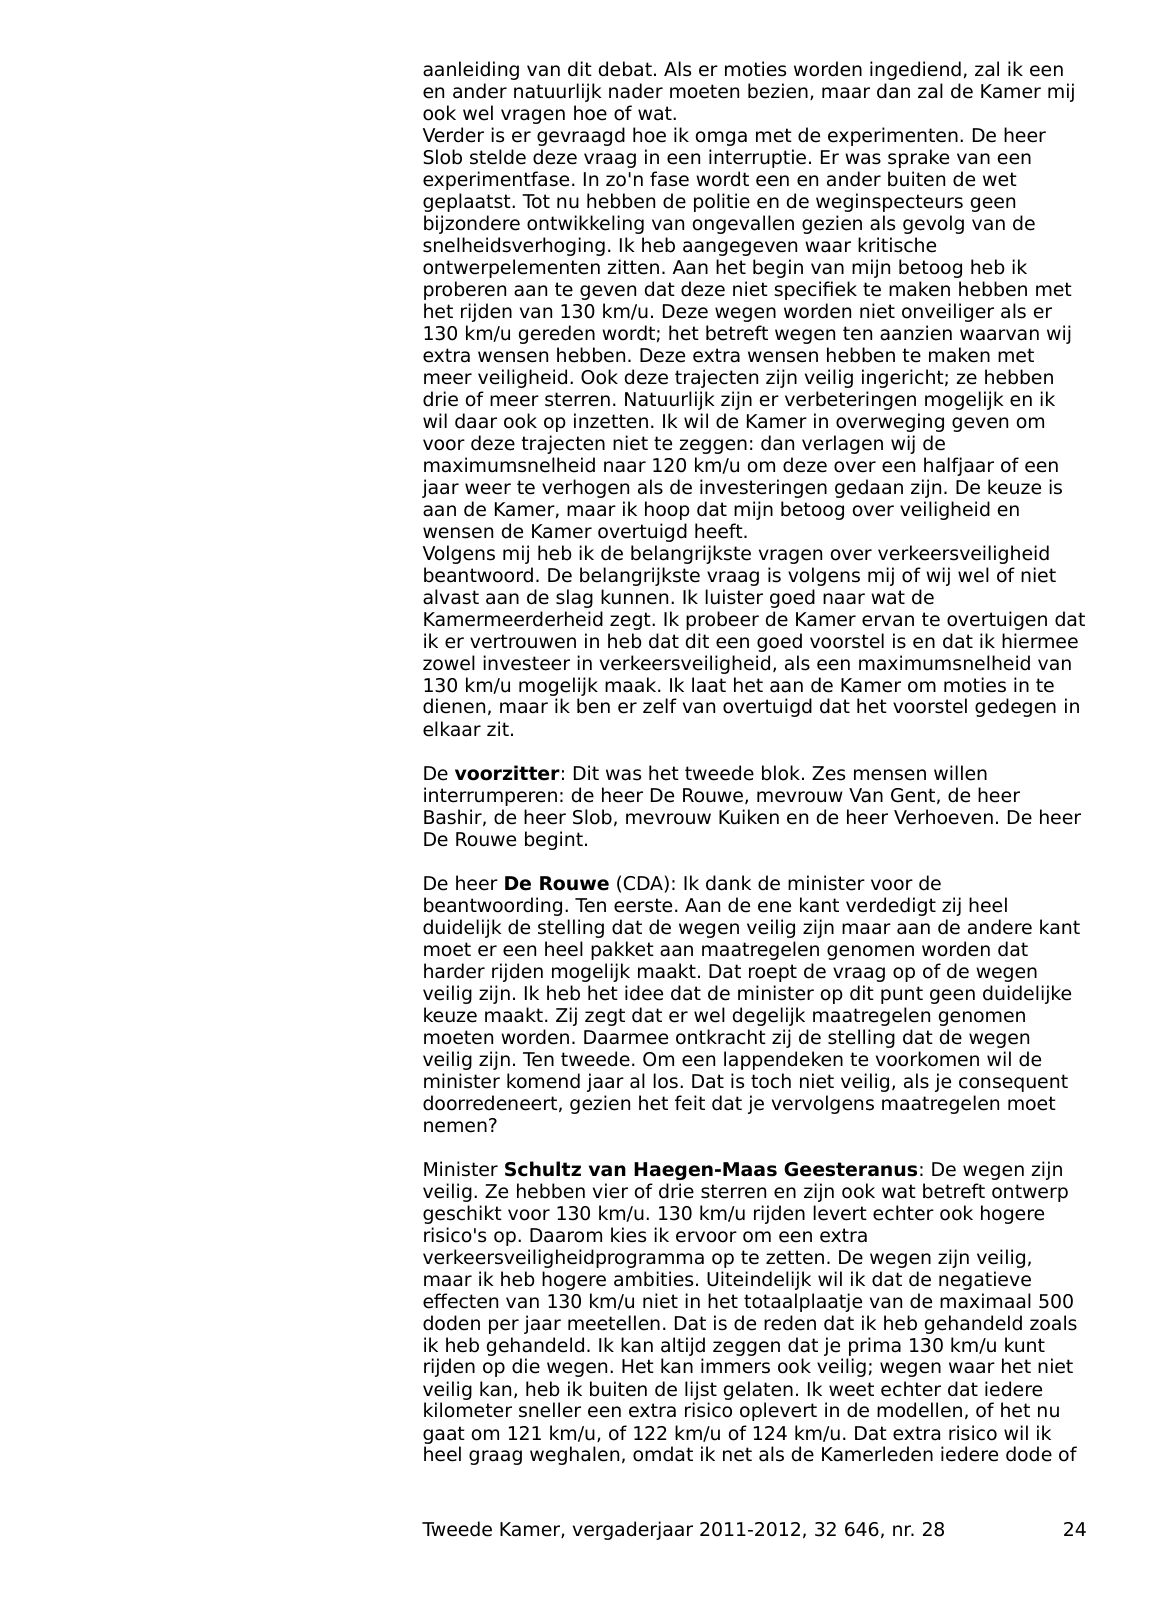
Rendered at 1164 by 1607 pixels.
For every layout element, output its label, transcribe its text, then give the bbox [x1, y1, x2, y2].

text Verder is er gevraagd hoe ik omga met de experimenten. De heer Slob stelde deze vraag in een interruptie. Er was sprake van een experimentfase. In zo'n fase wordt een en ander buiten de wet geplaatst. Tot nu hebben de politie en de weginspecteurs geen bijzondere ontwikkeling van ongevallen gezien als gevolg van de snelheidsverhoging. Ik heb aangegeven waar kritische ontwerpelementen zitten. Aan het begin van mijn betoog heb ik proberen aan te geven dat deze niet specifiek te maken hebben met het rijden van 130 km/u. Deze wegen worden niet onveiliger als er 130 km/u gereden wordt; het betreft wegen ten aanzien waarvan wij extra wensen hebben. Deze extra wensen hebben te maken met meer veiligheid. Ook deze trajecten zijn veilig ingericht; ze hebben drie of meer sterren. Natuurlijk zijn er verbeteringen mogelijk en ik wil daar ook op inzetten. Ik wil de Kamer in overweging geven om voor deze trajecten niet te zeggen: dan verlagen wij de maximumsnelheid naar 120 km/u om deze over een halfjaar of een jaar weer te verhogen als de investeringen gedaan zijn. De keuze is aan de Kamer, maar ik hoop dat mijn betoog over veiligheid en wensen de Kamer overtuigd heeft. [422, 125, 1087, 543]
text De heer De Rouwe (CDA): Ik dank de minister voor de beantwoording. Ten eerste. Aan de ene kant verdedigt zij heel duidelijk de stelling dat de wegen veilig zijn maar aan de andere kant moet er een heel pakket aan maatregelen genomen worden dat harder rijden mogelijk maakt. Dat roept de vraag op of de wegen veilig zijn. Ik heb het idee dat de minister op dit punt geen duidelijke keuze maakt. Zij zegt dat er wel degelijk maatregelen genomen moeten worden. Daarmee ontkracht zij de stelling dat de wegen veilig zijn. Ten tweede. Om een lappendeken te voorkomen wil de minister komend jaar al los. Dat is toch niet veilig, als je consequent doorredeneert, gezien het feit dat je vervolgens maatregelen moet nemen? [422, 873, 1087, 1136]
text Volgens mij heb ik de belangrijkste vragen over verkeersveiligheid beantwoord. De belangrijkste vraag is volgens mij of wij wel of niet alvast aan de slag kunnen. Ik luister goed naar wat de Kamermeerderheid zegt. Ik probeer de Kamer ervan te overtuigen dat ik er vertrouwen in heb dat dit een goed voorstel is en dat ik hiermee zowel investeer in verkeersveiligheid, als een maximumsnelheid van 130 km/u mogelijk maak. Ik laat het aan de Kamer om moties in te dienen, maar ik ben er zelf van overtuigd dat het voorstel gedegen in elkaar zit. [422, 543, 1087, 740]
text De voorzitter: Dit was het tweede blok. Zes mensen willen interrumperen: de heer De Rouwe, mevrouw Van Gent, de heer Bashir, de heer Slob, mevrouw Kuiken en de heer Verhoeven. De heer De Rouwe begint. [422, 763, 1087, 851]
text Minister Schultz van Haegen-Maas Geesteranus: De wegen zijn veilig. Ze hebben vier of drie sterren en zijn ook wat betreft ontwerp geschikt voor 130 km/u. 130 km/u rijden levert echter ook hogere risico's op. Daarom kies ik ervoor om een extra verkeersveiligheidprogramma op te zetten. De wegen zijn veilig, maar ik heb hogere ambities. Uiteindelijk wil ik dat de negatieve effecten van 130 km/u niet in het totaalplaatje van de maximaal 500 doden per jaar meetellen. Dat is de reden dat ik heb gehandeld zoals ik heb gehandeld. Ik kan altijd zeggen dat je prima 130 km/u kunt rijden op die wegen. Het kan immers ook veilig; wegen waar het niet veilig kan, heb ik buiten de lijst gelaten. Ik weet echter dat iedere kilometer sneller een extra risico oplevert in de modellen, of het nu gaat om 121 km/u, of 122 km/u of 124 km/u. Dat extra risico wil ik heel graag weghalen, omdat ik net als de Kamerleden iedere dode of [422, 1159, 1087, 1466]
text aanleiding van dit debat. Als er moties worden ingediend, zal ik een en ander natuurlijk nader moeten bezien, maar dan zal de Kamer mij ook wel vragen hoe of wat. [422, 59, 1087, 125]
